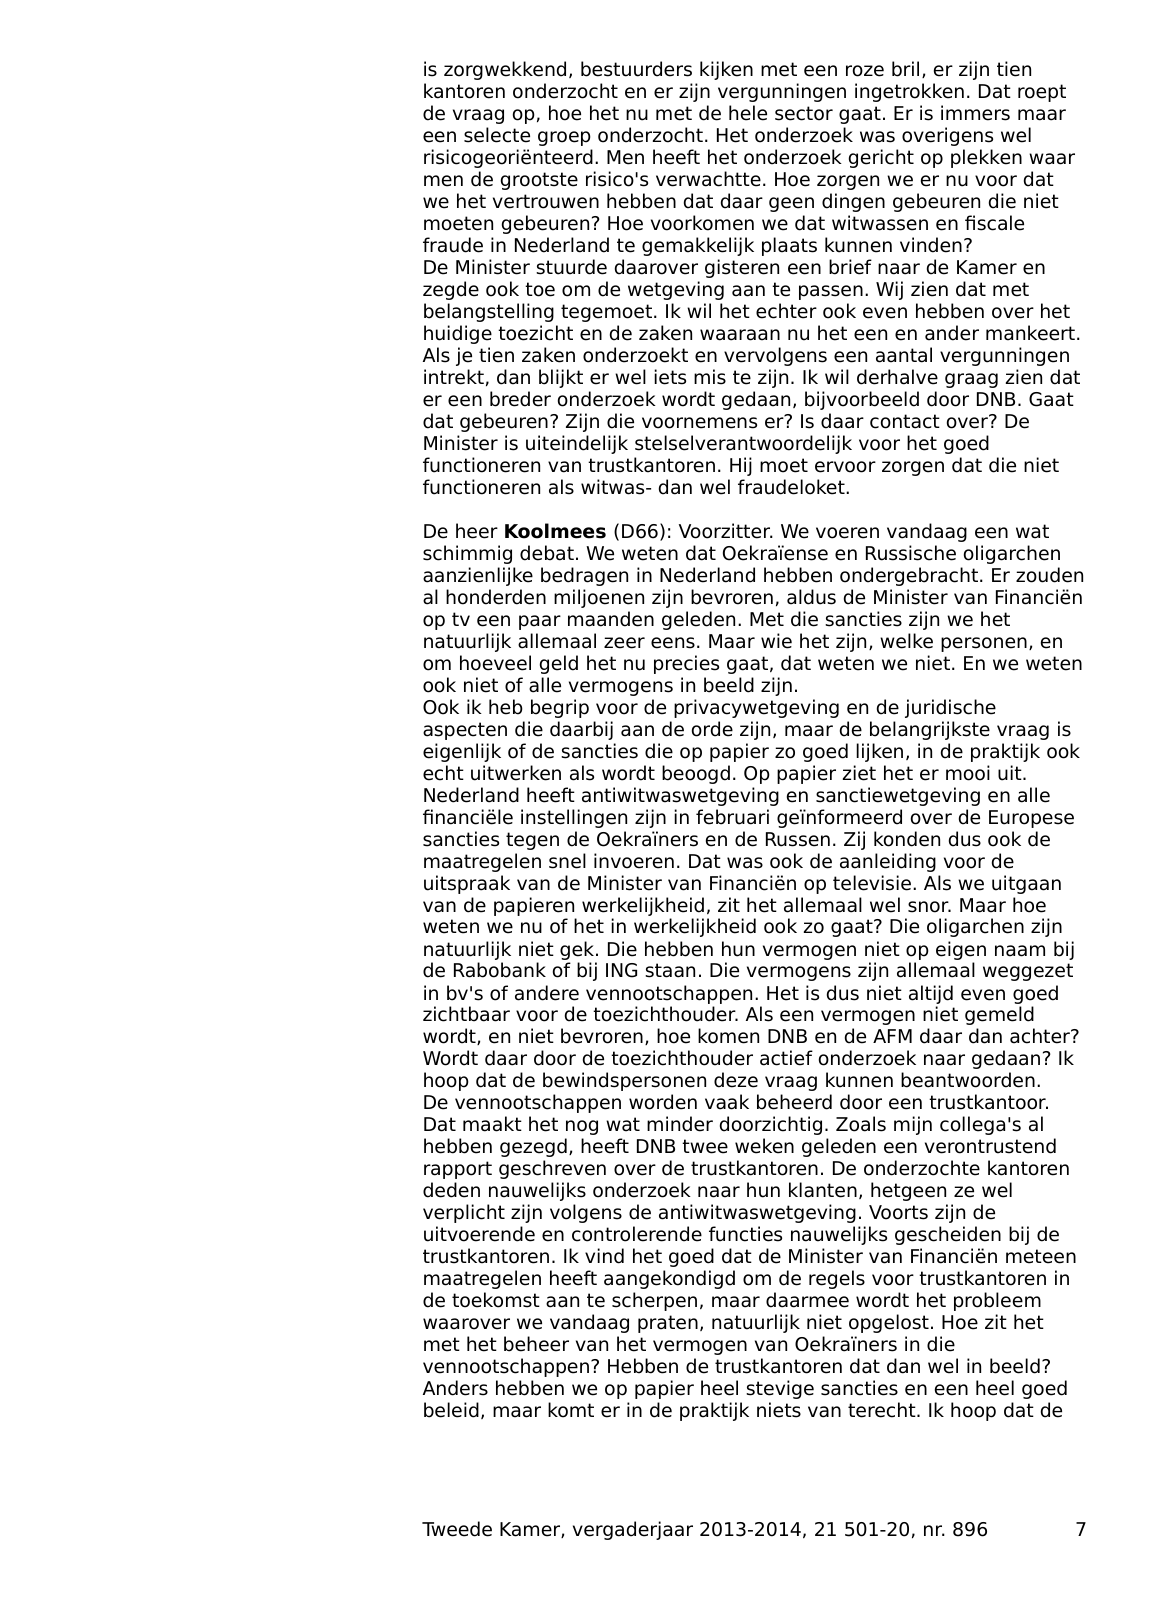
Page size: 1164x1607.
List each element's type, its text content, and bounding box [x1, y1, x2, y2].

text Ook ik heb begrip voor de privacywetgeving en de juridische aspecten die daarbij aan de orde zijn, maar de belangrijkste vraag is eigenlijk of de sancties die op papier zo goed lijken, in de praktijk ook echt uitwerken als wordt beoogd. Op papier ziet het er mooi uit. Nederland heeft antiwitwaswetgeving en sanctiewetgeving en alle financiële instellingen zijn in februari geïnformeerd over de Europese sancties tegen de Oekraïners en de Russen. Zij konden dus ook de maatregelen snel invoeren. Dat was ook de aanleiding voor de uitspraak van de Minister van Financiën op televisie. Als we uitgaan van de papieren werkelijkheid, zit het allemaal wel snor. Maar hoe weten we nu of het in werkelijkheid ook zo gaat? Die oligarchen zijn natuurlijk niet gek. Die hebben hun vermogen niet op eigen naam bij de Rabobank of bij ING staan. Die vermogens zijn allemaal weggezet in bv's of andere vennootschappen. Het is dus niet altijd even goed zichtbaar voor de toezichthouder. Als een vermogen niet gemeld wordt, en niet bevroren, hoe komen DNB en de AFM daar dan achter? Wordt daar door de toezichthouder actief onderzoek naar gedaan? Ik hoop dat de bewindspersonen deze vraag kunnen beantwoorden. [422, 697, 1087, 1092]
text De vennootschappen worden vaak beheerd door een trustkantoor. Dat maakt het nog wat minder doorzichtig. Zoals mijn collega's al hebben gezegd, heeft DNB twee weken geleden een verontrustend rapport geschreven over de trustkantoren. De onderzochte kantoren deden nauwelijks onderzoek naar hun klanten, hetgeen ze wel verplicht zijn volgens de antiwitwaswetgeving. Voorts zijn de uitvoerende en controlerende functies nauwelijks gescheiden bij de trustkantoren. Ik vind het goed dat de Minister van Financiën meteen maatregelen heeft aangekondigd om de regels voor trustkantoren in de toekomst aan te scherpen, maar daarmee wordt het probleem waarover we vandaag praten, natuurlijk niet opgelost. Hoe zit het met het beheer van het vermogen van Oekraïners in die vennootschappen? Hebben de trustkantoren dat dan wel in beeld? Anders hebben we op papier heel stevige sancties en een heel goed beleid, maar komt er in de praktijk niets van terecht. Ik hoop dat de [422, 1092, 1087, 1422]
text is zorgwekkend, bestuurders kijken met een roze bril, er zijn tien kantoren onderzocht en er zijn vergunningen ingetrokken. Dat roept de vraag op, hoe het nu met de hele sector gaat. Er is immers maar een selecte groep onderzocht. Het onderzoek was overigens wel risicogeoriënteerd. Men heeft het onderzoek gericht op plekken waar men de grootste risico's verwachtte. Hoe zorgen we er nu voor dat we het vertrouwen hebben dat daar geen dingen gebeuren die niet moeten gebeuren? Hoe voorkomen we dat witwassen en fiscale fraude in Nederland te gemakkelijk plaats kunnen vinden? [422, 59, 1087, 257]
text De Minister stuurde daarover gisteren een brief naar de Kamer en zegde ook toe om de wetgeving aan te passen. Wij zien dat met belangstelling tegemoet. Ik wil het echter ook even hebben over het huidige toezicht en de zaken waaraan nu het een en ander mankeert. Als je tien zaken onderzoekt en vervolgens een aantal vergunningen intrekt, dan blijkt er wel iets mis te zijn. Ik wil derhalve graag zien dat er een breder onderzoek wordt gedaan, bijvoorbeeld door DNB. Gaat dat gebeuren? Zijn die voornemens er? Is daar contact over? De Minister is uiteindelijk stelselverantwoordelijk voor het goed functioneren van trustkantoren. Hij moet ervoor zorgen dat die niet functioneren als witwas- dan wel fraudeloket. [422, 257, 1087, 499]
text De heer Koolmees (D66): Voorzitter. We voeren vandaag een wat schimmig debat. We weten dat Oekraïense en Russische oligarchen aanzienlijke bedragen in Nederland hebben ondergebracht. Er zouden al honderden miljoenen zijn bevroren, aldus de Minister van Financiën op tv een paar maanden geleden. Met die sancties zijn we het natuurlijk allemaal zeer eens. Maar wie het zijn, welke personen, en om hoeveel geld het nu precies gaat, dat weten we niet. En we weten ook niet of alle vermogens in beeld zijn. [422, 521, 1087, 697]
